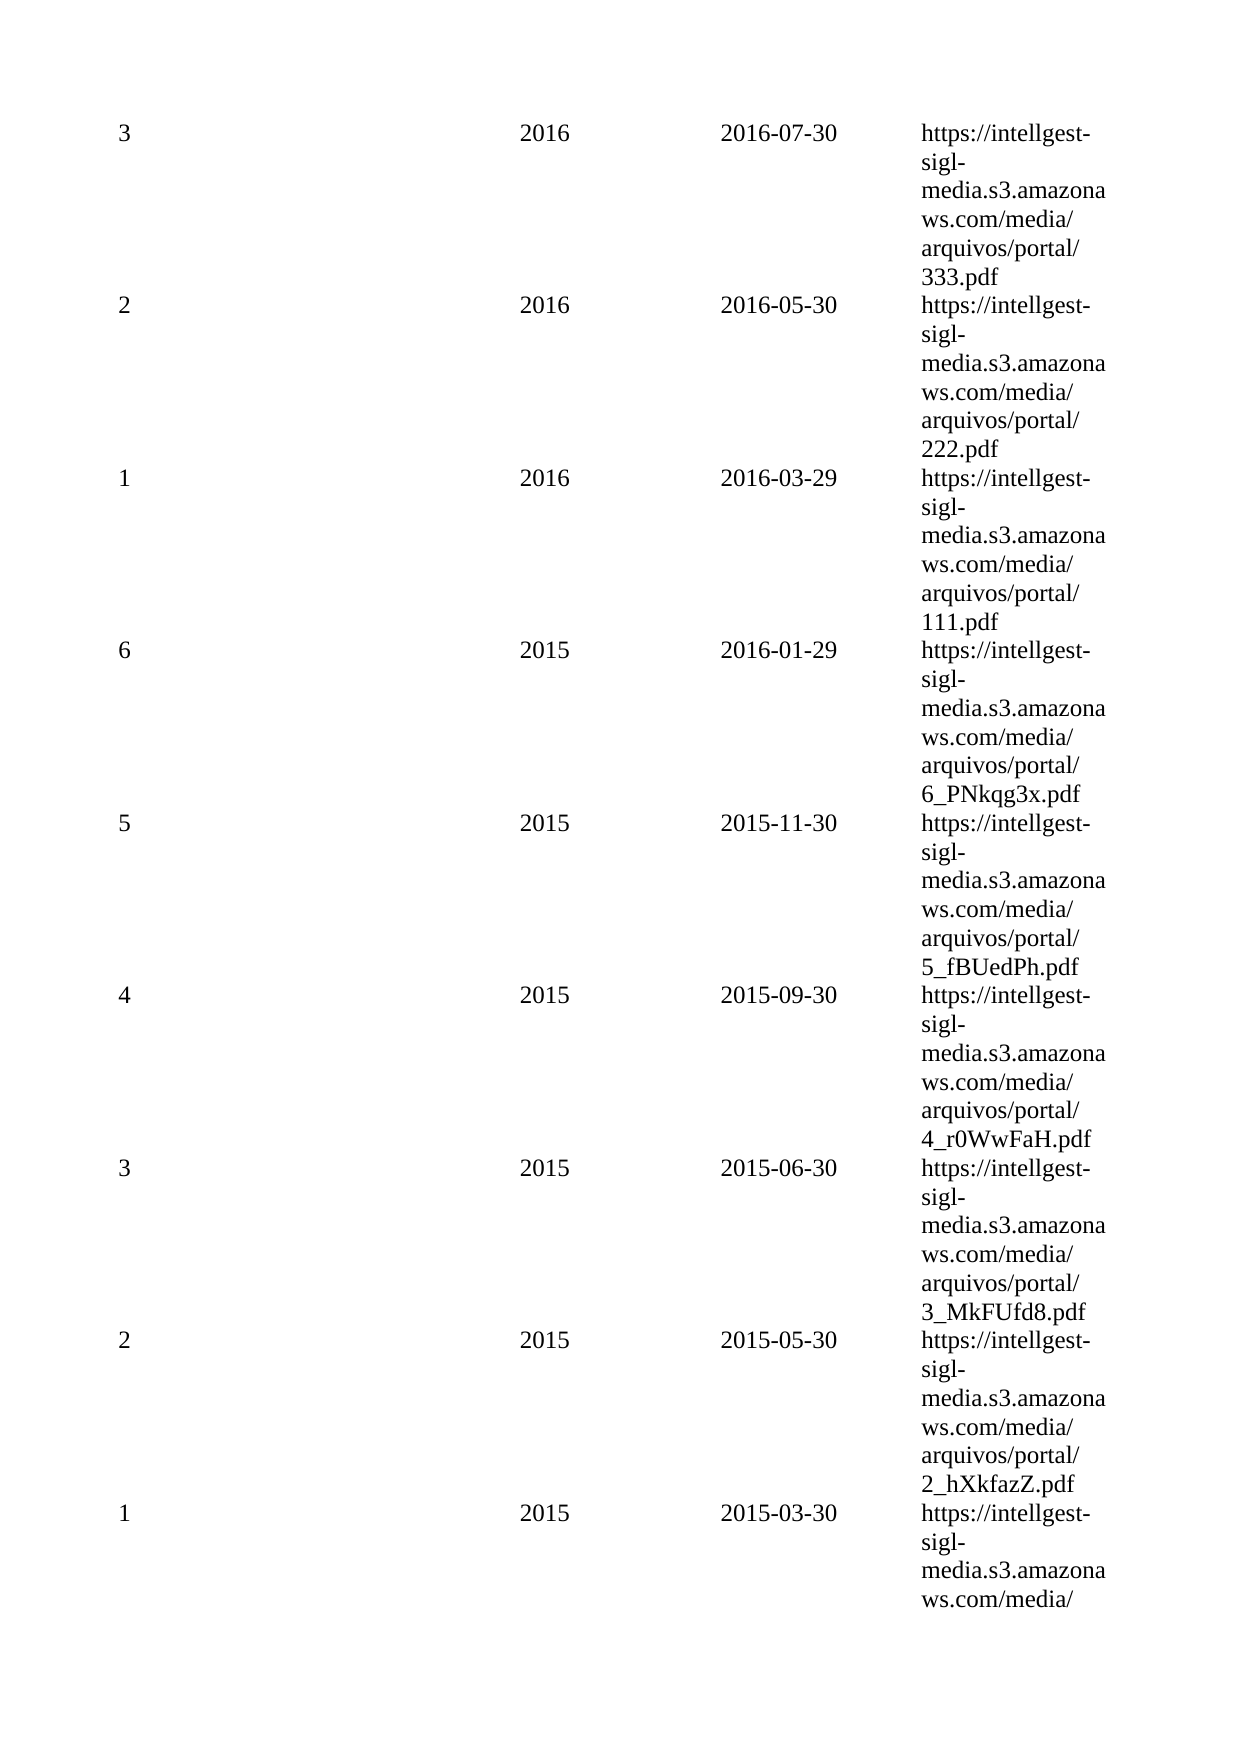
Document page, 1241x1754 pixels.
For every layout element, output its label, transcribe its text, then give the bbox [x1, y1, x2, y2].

table_cell [319, 808, 519, 981]
table_cell https://intellgest-sigl-media.s3.amazonaws.com/media/arquivos/portal/2_hXkfazZ.pdf [921, 1326, 1122, 1498]
table_cell [319, 1153, 519, 1326]
table_cell 2016 [520, 291, 720, 463]
table_cell [319, 291, 519, 463]
table_cell 2015-06-30 [720, 1153, 921, 1326]
table_cell 3 [118, 118, 319, 291]
table_cell [319, 981, 519, 1153]
table_cell 2015 [520, 808, 720, 981]
table_cell https://intellgest-sigl-media.s3.amazonaws.com/media/arquivos/portal/3_MkFUfd8.pdf [921, 1153, 1122, 1326]
table_cell 2015-09-30 [720, 981, 921, 1153]
table_cell [319, 1326, 519, 1498]
table_cell 2016-03-29 [720, 463, 921, 636]
table_cell https://intellgest-sigl-media.s3.amazonaws.com/media/arquivos/portal/333.pdf [921, 118, 1122, 291]
table_cell 2015 [520, 1326, 720, 1498]
table_cell https://intellgest-sigl-media.s3.amazonaws.com/media/arquivos/portal/222.pdf [921, 291, 1122, 463]
table_cell 2015 [520, 1498, 720, 1613]
table_cell 5 [118, 808, 319, 981]
table_cell 2 [118, 291, 319, 463]
table_cell 1 [118, 1498, 319, 1613]
table_cell 2016-05-30 [720, 291, 921, 463]
table_cell [319, 463, 519, 636]
table_cell 2015 [520, 1153, 720, 1326]
table_cell [319, 118, 519, 291]
table_cell 1 [118, 463, 319, 636]
table_cell 2015-05-30 [720, 1326, 921, 1498]
table_cell https://intellgest-sigl-media.s3.amazonaws.com/media/arquivos/portal/5_fBUedPh.pdf [921, 808, 1122, 981]
table_cell [319, 636, 519, 808]
table_cell https://intellgest-sigl-media.s3.amazonaws.com/media/ [921, 1498, 1122, 1613]
table_cell https://intellgest-sigl-media.s3.amazonaws.com/media/arquivos/portal/111.pdf [921, 463, 1122, 636]
table_cell [319, 1498, 519, 1613]
table_cell 6 [118, 636, 319, 808]
table_cell 2015-11-30 [720, 808, 921, 981]
table_cell 2016 [520, 118, 720, 291]
table_cell 2016-07-30 [720, 118, 921, 291]
table_cell 2016 [520, 463, 720, 636]
table_cell https://intellgest-sigl-media.s3.amazonaws.com/media/arquivos/portal/4_r0WwFaH.pdf [921, 981, 1122, 1153]
table_cell 2015-03-30 [720, 1498, 921, 1613]
table_cell https://intellgest-sigl-media.s3.amazonaws.com/media/arquivos/portal/6_PNkqg3x.pdf [921, 636, 1122, 808]
table_cell 2016-01-29 [720, 636, 921, 808]
table_cell 2015 [520, 636, 720, 808]
table_cell 2 [118, 1326, 319, 1498]
table_cell 2015 [520, 981, 720, 1153]
table_cell 4 [118, 981, 319, 1153]
table_cell 3 [118, 1153, 319, 1326]
